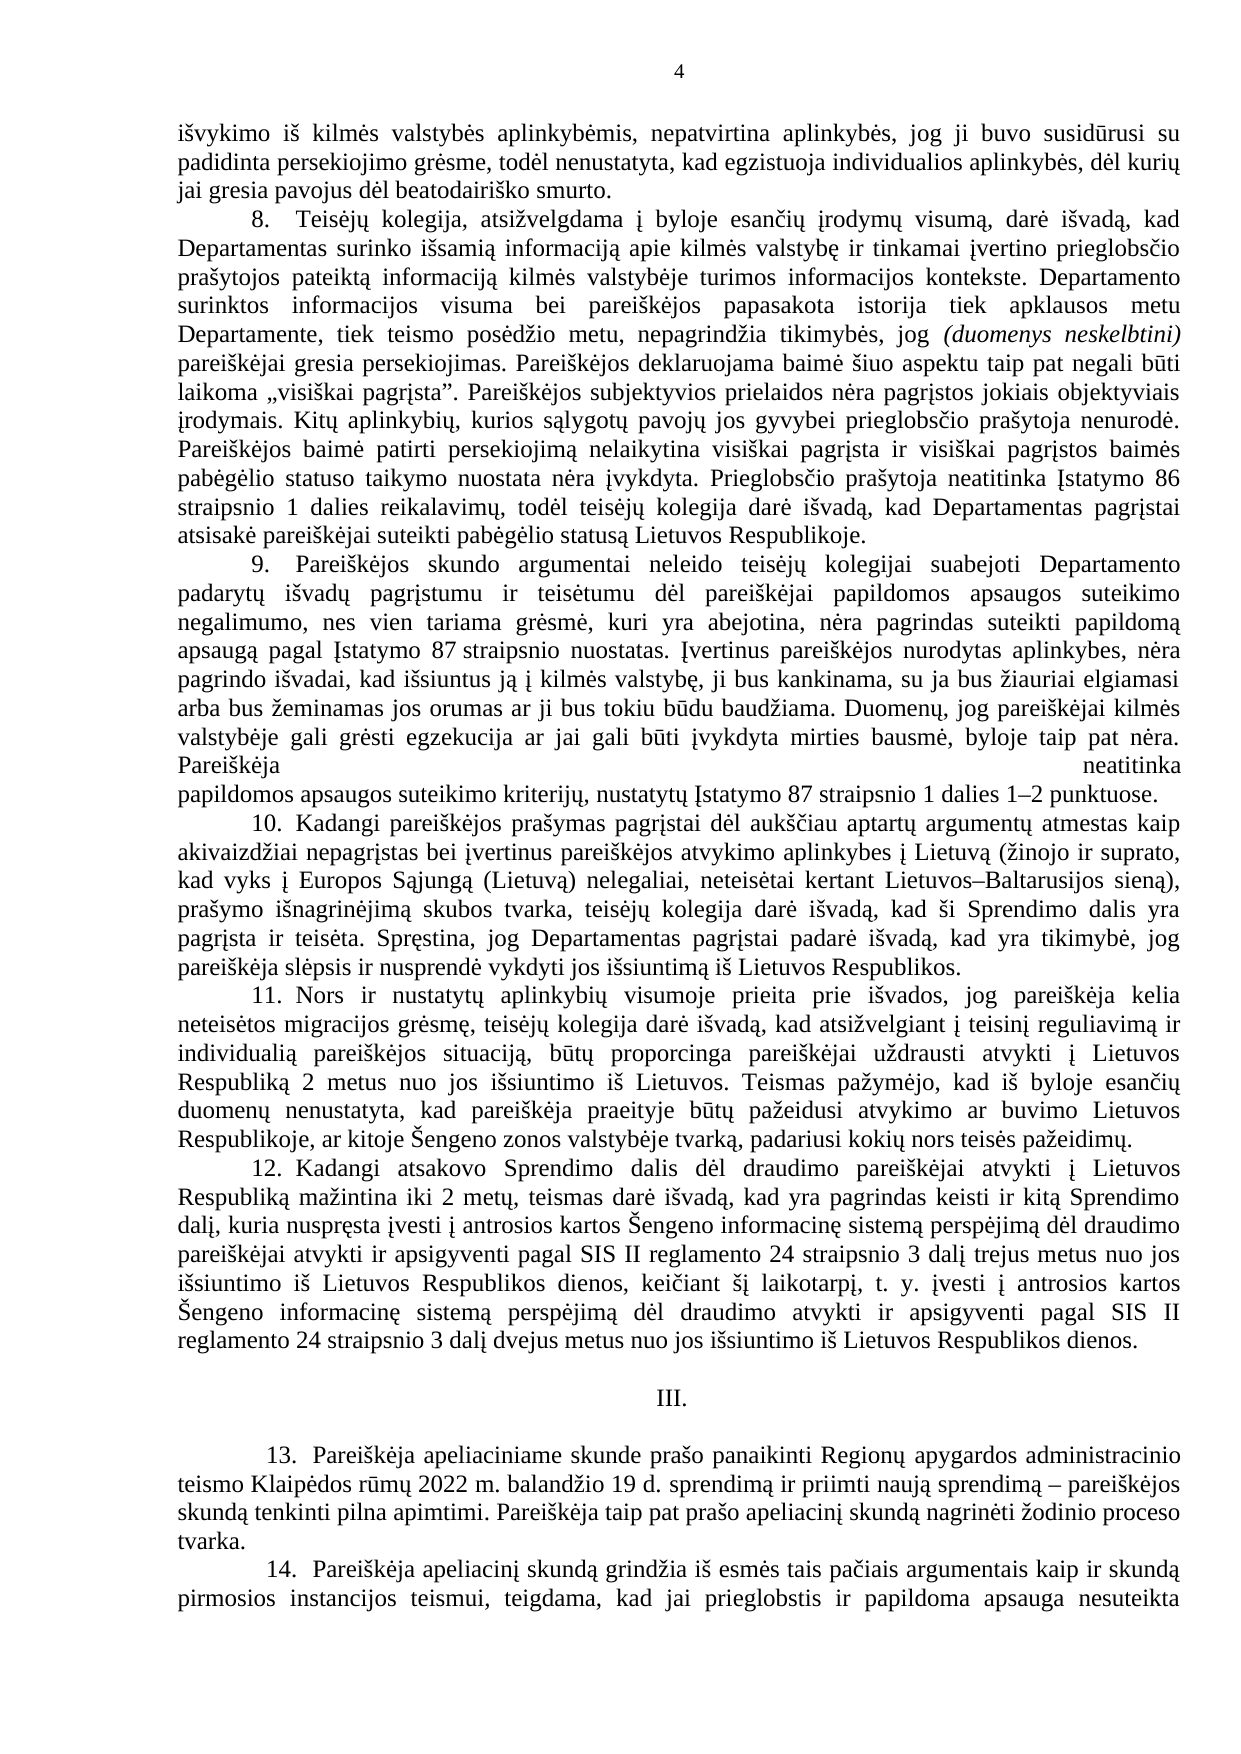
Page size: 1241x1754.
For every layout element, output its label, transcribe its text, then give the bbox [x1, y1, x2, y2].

text 12. Kadangi atsakovo Sprendimo dalis dėl draudimo pareiškėjai atvykti į Lietuvos Respubliką mažintina iki 2 metų, teismas darė išvadą, kad yra pagrindas keisti ir kitą Sprendimo dalį, kuria nuspręsta įvesti į antrosios kartos Šengeno informacinę sistemą perspėjimą dėl draudimo pareiškėjai atvykti ir apsigyventi pagal SIS II reglamento 24 straipsnio 3 dalį trejus metus nuo jos išsiuntimo iš Lietuvos Respublikos dienos, keičiant šį laikotarpį, t. y. įvesti į antrosios kartos Šengeno informacinę sistemą perspėjimą dėl draudimo atvykti ir apsigyventi pagal SIS II reglamento 24 straipsnio 3 dalį dvejus metus nuo jos išsiuntimo iš Lietuvos Respublikos dienos. [177, 1153, 1181, 1354]
text 14. Pareiškėja apeliacinį skundą grindžia iš esmės tais pačiais argumentais kaip ir skundą pirmosios instancijos teismui, teigdama, kad jai prieglobstis ir papildoma apsauga nesuteikta [177, 1555, 1181, 1612]
text 8. Teisėjų kolegija, atsižvelgdama į byloje esančių įrodymų visumą, darė išvadą, kad Departamentas surinko išsamią informaciją apie kilmės valstybę ir tinkamai įvertino prieglobsčio prašytojos pateiktą informaciją kilmės valstybėje turimos informacijos kontekste. Departamento surinktos informacijos visuma bei pareiškėjos papasakota istorija tiek apklausos metu Departamente, tiek teismo posėdžio metu, nepagrindžia tikimybės, jog (duomenys neskelbtini) pareiškėjai gresia persekiojimas. Pareiškėjos deklaruojama baimė šiuo aspektu taip pat negali būti laikoma „visiškai pagrįsta”. Pareiškėjos subjektyvios prielaidos nėra pagrįstos jokiais objektyviais įrodymais. Kitų aplinkybių, kurios sąlygotų pavojų jos gyvybei prieglobsčio prašytoja nenurodė. Pareiškėjos baimė patirti persekiojimą nelaikytina visiškai pagrįsta ir visiškai pagrįstos baimės pabėgėlio statuso taikymo nuostata nėra įvykdyta. Prieglobsčio prašytoja neatitinka Įstatymo 86 straipsnio 1 dalies reikalavimų, todėl teisėjų kolegija darė išvadą, kad Departamentas pagrįstai atsisakė pareiškėjai suteikti pabėgėlio statusą Lietuvos Respublikoje. [177, 204, 1181, 549]
text 10. Kadangi pareiškėjos prašymas pagrįstai dėl aukščiau aptartų argumentų atmestas kaip akivaizdžiai nepagrįstas bei įvertinus pareiškėjos atvykimo aplinkybes į Lietuvą (žinojo ir suprato, kad vyks į Europos Sąjungą (Lietuvą) nelegaliai, neteisėtai kertant Lietuvos–Baltarusijos sieną), prašymo išnagrinėjimą skubos tvarka, teisėjų kolegija darė išvadą, kad ši Sprendimo dalis yra pagrįsta ir teisėta. Spręstina, jog Departamentas pagrįstai padarė išvadą, kad yra tikimybė, jog pareiškėja slėpsis ir nusprendė vykdyti jos išsiuntimą iš Lietuvos Respublikos. [177, 808, 1181, 981]
text išvykimo iš kilmės valstybės aplinkybėmis, nepatvirtina aplinkybės, jog ji buvo susidūrusi su padidinta persekiojimo grėsme, todėl nenustatyta, kad egzistuoja individualios aplinkybės, dėl kurių jai gresia pavojus dėl beatodairiško smurto. [177, 118, 1181, 204]
text 11. Nors ir nustatytų aplinkybių visumoje prieita prie išvados, jog pareiškėja kelia neteisėtos migracijos grėsmę, teisėjų kolegija darė išvadą, kad atsižvelgiant į teisinį reguliavimą ir individualią pareiškėjos situaciją, būtų proporcinga pareiškėjai uždrausti atvykti į Lietuvos Respubliką 2 metus nuo jos išsiuntimo iš Lietuvos. Teismas pažymėjo, kad iš byloje esančių duomenų nenustatyta, kad pareiškėja praeityje būtų pažeidusi atvykimo ar buvimo Lietuvos Respublikoje, ar kitoje Šengeno zonos valstybėje tvarką, padariusi kokių nors teisės pažeidimų. [177, 981, 1181, 1153]
text III. [177, 1383, 1167, 1412]
text 13. Pareiškėja apeliaciniame skunde prašo panaikinti Regionų apygardos administracinio teismo Klaipėdos rūmų 2022 m. balandžio 19 d. sprendimą ir priimti naują sprendimą – pareiškėjos skundą tenkinti pilna apimtimi. Pareiškėja taip pat prašo apeliacinį skundą nagrinėti žodinio proceso tvarka. [177, 1441, 1181, 1555]
text 9. Pareiškėjos skundo argumentai neleido teisėjų kolegijai suabejoti Departamento padarytų išvadų pagrįstumu ir teisėtumu dėl pareiškėjai papildomos apsaugos suteikimo negalimumo, nes vien tariama grėsmė, kuri yra abejotina, nėra pagrindas suteikti papildomą apsaugą pagal Įstatymo 87 straipsnio nuostatas. Įvertinus pareiškėjos nurodytas aplinkybes, nėra pagrindo išvadai, kad išsiuntus ją į kilmės valstybę, ji bus kankinama, su ja bus žiauriai elgiamasi arba bus žeminamas jos orumas ar ji bus tokiu būdu baudžiama. Duomenų, jog pareiškėjai kilmės valstybėje gali grėsti egzekucija ar jai gali būti įvykdyta mirties bausmė, byloje taip pat nėra. Pareiškėja neatitinka papildomos apsaugos suteikimo kriterijų, nustatytų Įstatymo 87 straipsnio 1 dalies 1–2 punktuose. [177, 549, 1181, 808]
